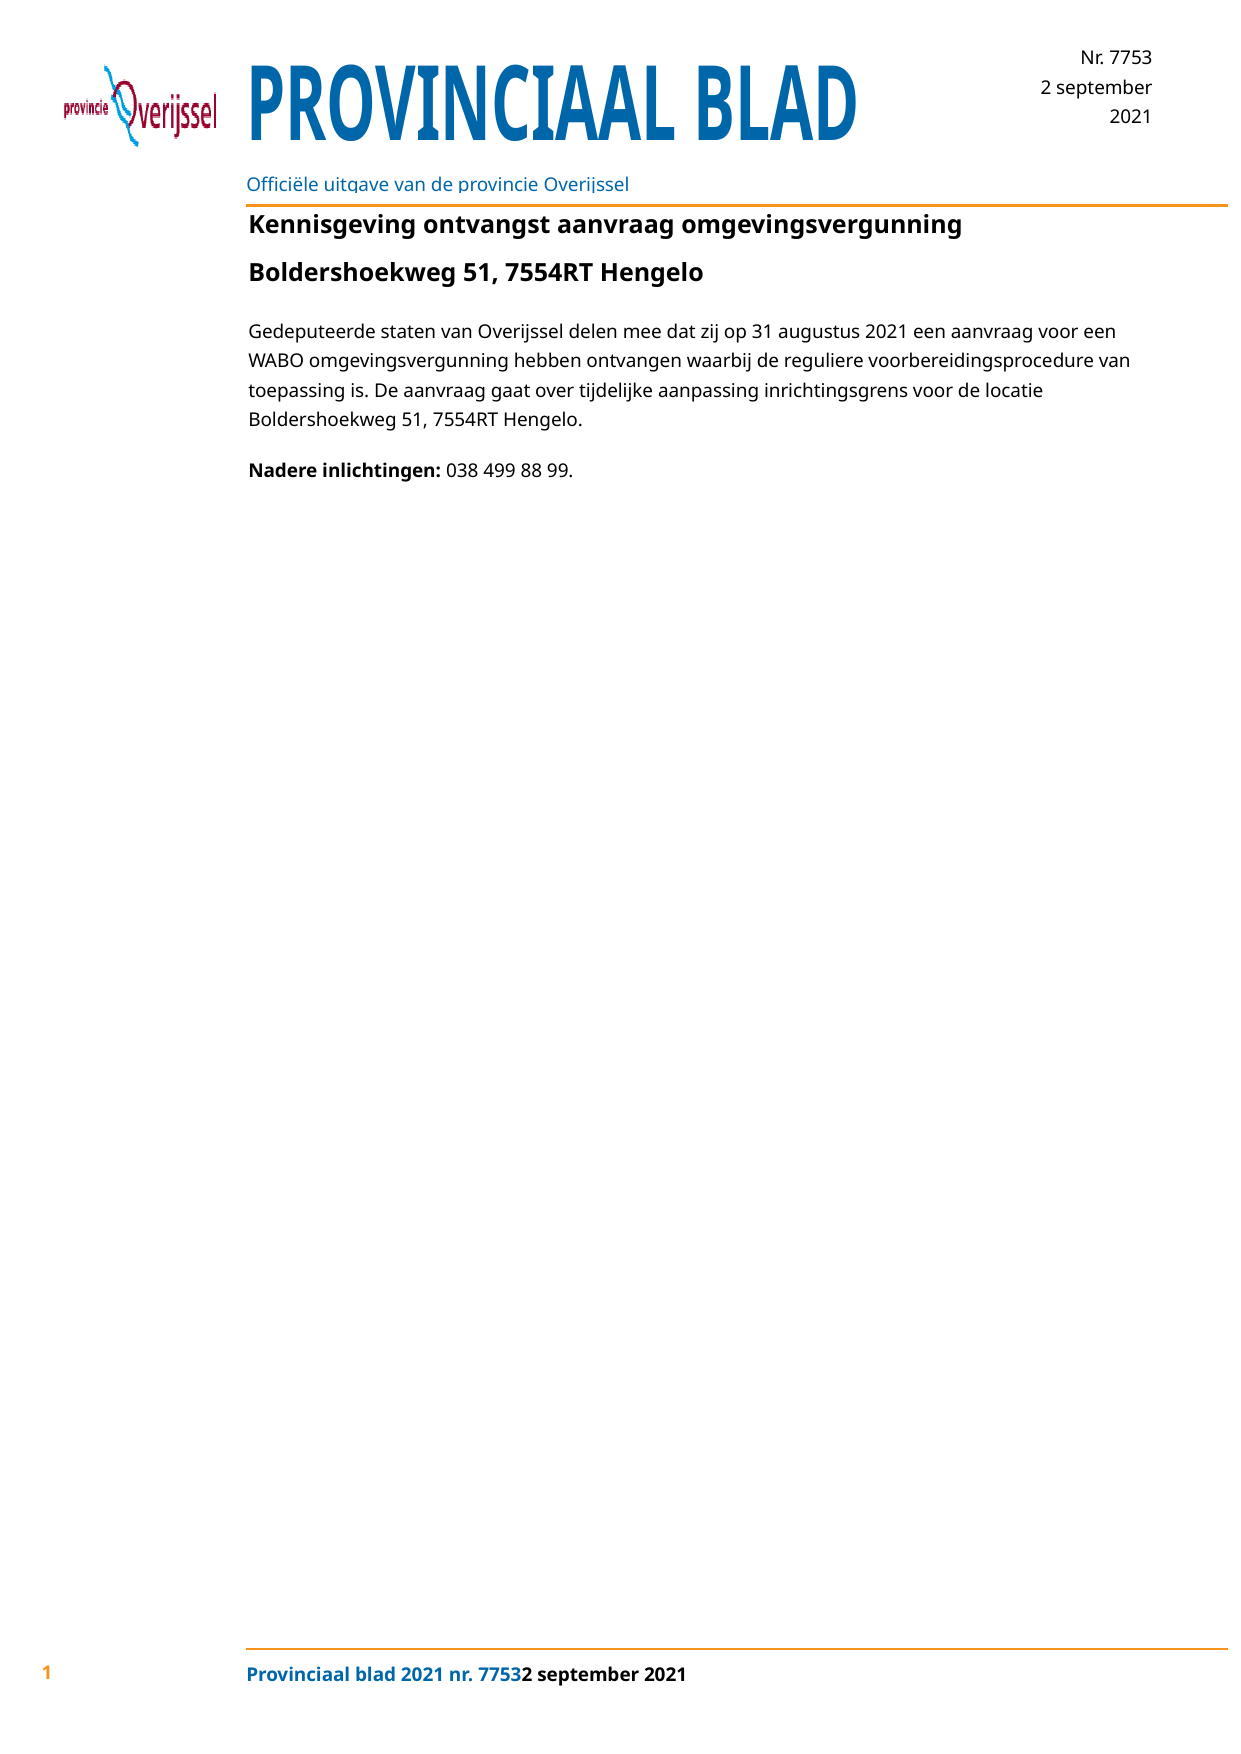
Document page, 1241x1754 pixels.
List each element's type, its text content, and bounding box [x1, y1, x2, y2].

picture [41, 47, 231, 172]
text Nadere inlichtingen: 038 499 88 99. [248, 457, 1152, 483]
text Gedeputeerde staten van Overijssel delen mee dat zij op 31 augustus 2021 een aanvraag voor een WABO omgevingsvergunning hebben ontvangen waarbij de reguliere voorbereidingsprocedure van toepassing is. De aanvraag gaat over tijdelijke aanpassing inrichtingsgrens voor de locatie Boldershoekweg 51, 7554RT Hengelo. [248, 318, 1152, 432]
text Kennisgeving ontvangst aanvraag omgevingsvergunning Boldershoekweg 51, 7554RT Hengelo [248, 207, 1152, 288]
